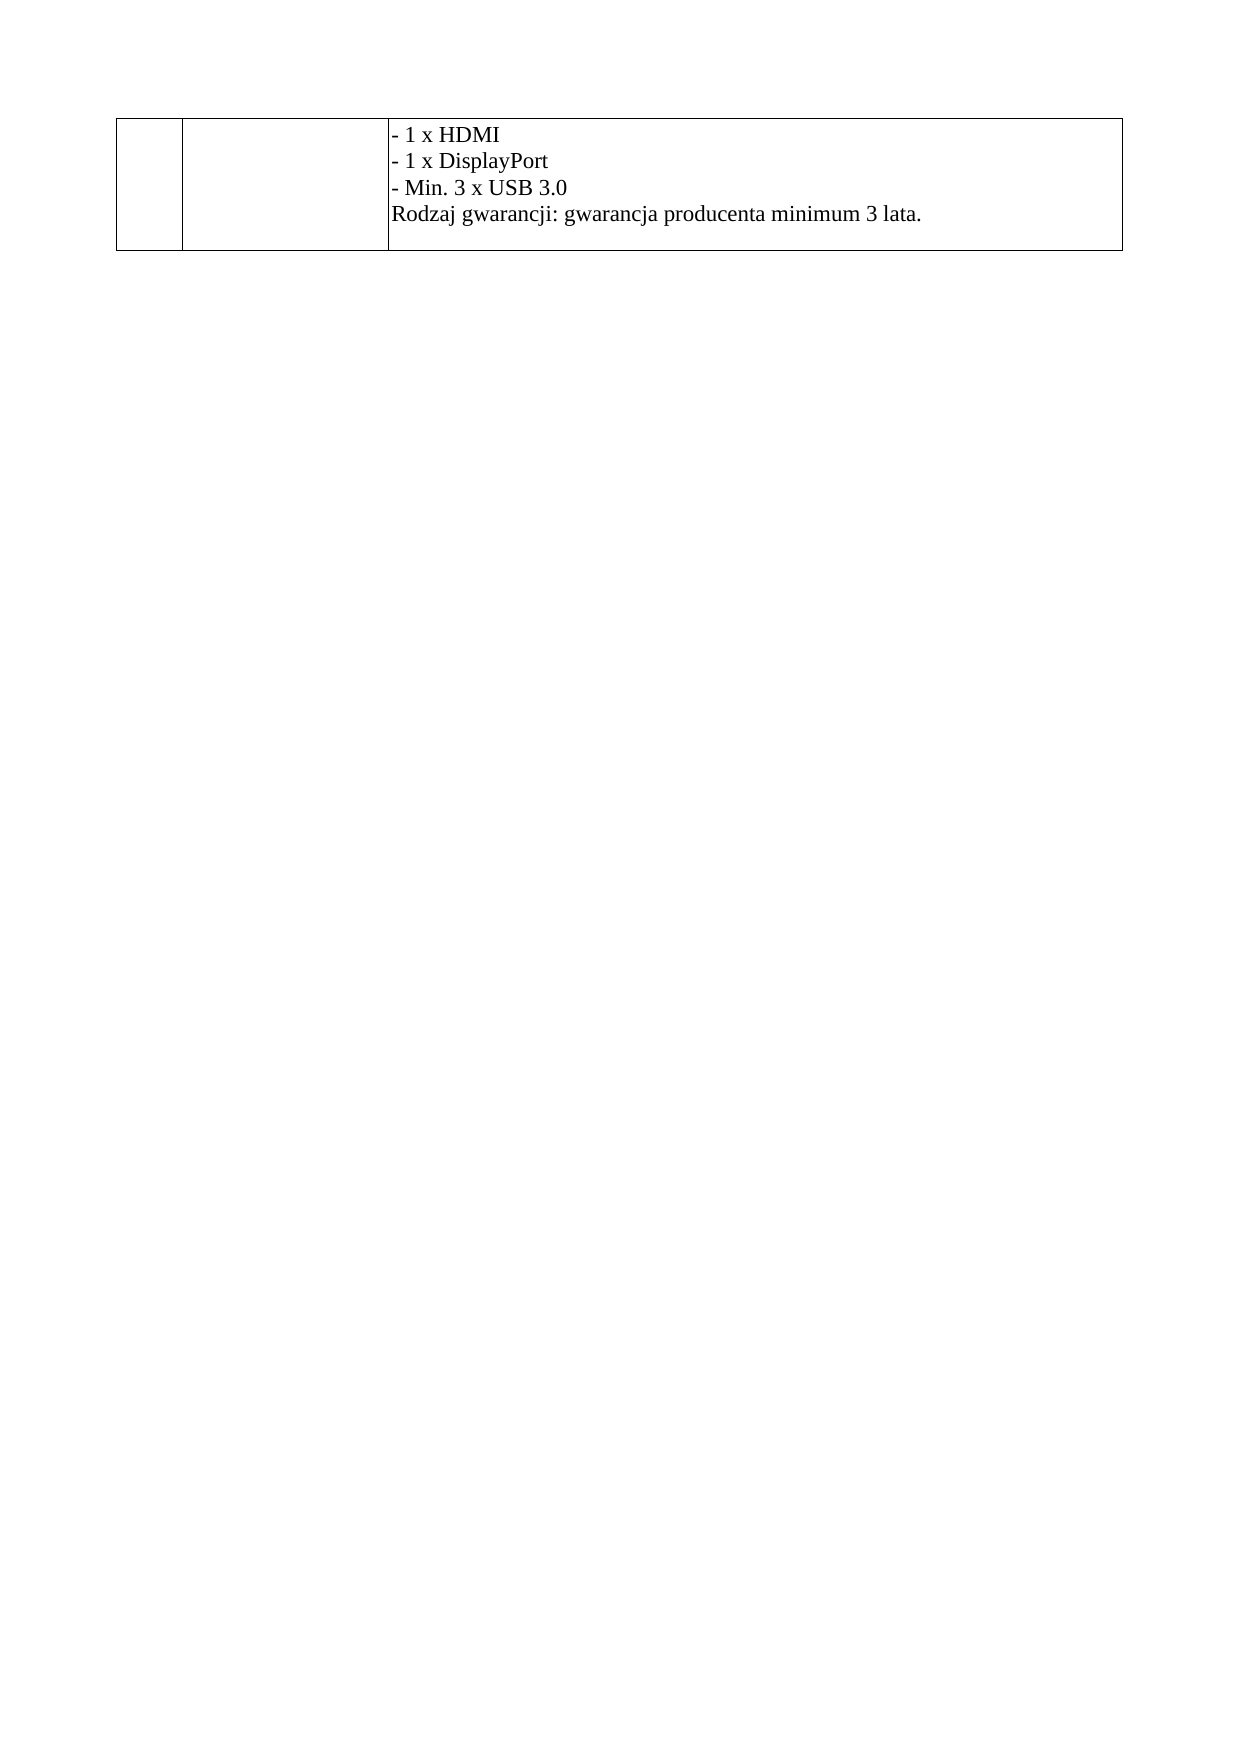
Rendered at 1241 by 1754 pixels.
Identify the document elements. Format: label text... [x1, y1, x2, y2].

table_cell - 1 x HDMI - 1 x DisplayPort - Min. 3 x USB 3.0 Rodzaj gwarancji: gwarancja producenta minimum 3 lata. [389, 119, 1122, 250]
table_cell [183, 119, 388, 250]
table_cell [117, 119, 182, 250]
